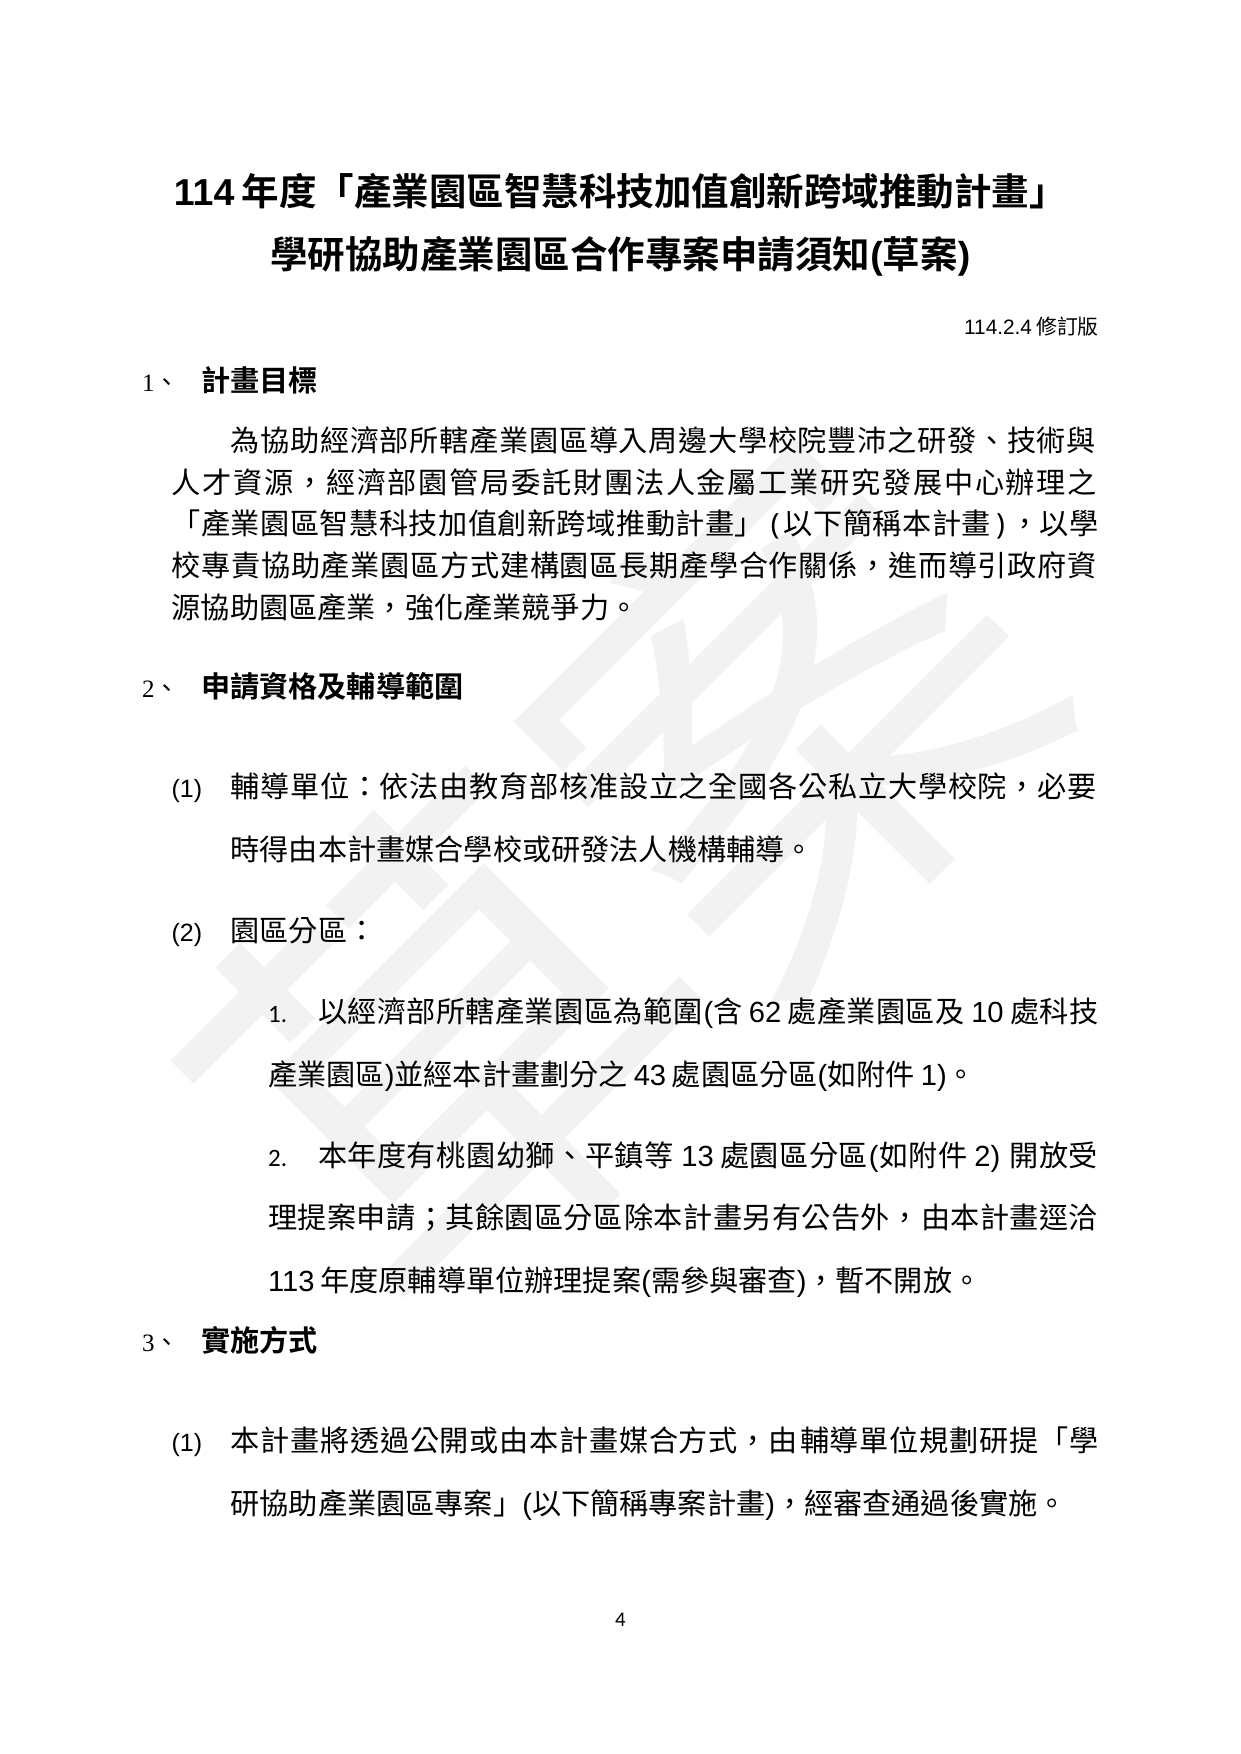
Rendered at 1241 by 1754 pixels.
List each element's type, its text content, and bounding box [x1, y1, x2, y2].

list 本年度有桃園幼獅、平鎮等13處園區分區(如附件2) 開放受理提案申請；其餘園區分區除本計畫另有公告外，由本計畫逕洽113年度原輔導單位辦理提案(需參與審查)，暫不開放。 [268, 1112, 1098, 1299]
list 申請資格及輔導範圍 [142, 664, 154, 706]
text 114年度「產業園區智慧科技加值創新跨域推動計畫」 [142, 148, 1098, 210]
list 輔導單位：依法由教育部核准設立之全國各公私立大學校院，必要時得由本計畫媒合學校或研發法人機構輔導。 [1086, 743, 1098, 868]
text 114.2.4修訂版 [142, 284, 1098, 346]
list 申請資格及輔導範圍 [1086, 664, 1098, 706]
list 本計畫將透過公開或由本計畫媒合方式，由輔導單位規劃研提「學研協助產業園區專案」(以下簡稱專案計畫)，經審查通過後實施。 [171, 1397, 1098, 1522]
list 計畫目標 [142, 358, 1098, 399]
list 以經濟部所轄產業園區為範圍(含62處產業園區及10處科技產業園區)並經本計畫劃分之43處園區分區(如附件1)。 [1086, 968, 1098, 1093]
list 園區分區： [1086, 887, 1098, 949]
list 實施方式 [142, 1318, 1098, 1360]
text 為協助經濟部所轄產業園區導入周邊大學校院豐沛之研發、技術與人才資源，經濟部園管局委託財團法人金屬工業研究發展中心辦理之「產業園區智慧科技加值創新跨域推動計畫」(以下簡稱本計畫)，以學校專責協助產業園區方式建構園區長期產學合作關係，進而導引政府資源協助園區產業，強化產業競爭力。 [171, 418, 1098, 626]
text 學研協助產業園區合作專案申請須知(草案) [142, 210, 1098, 273]
